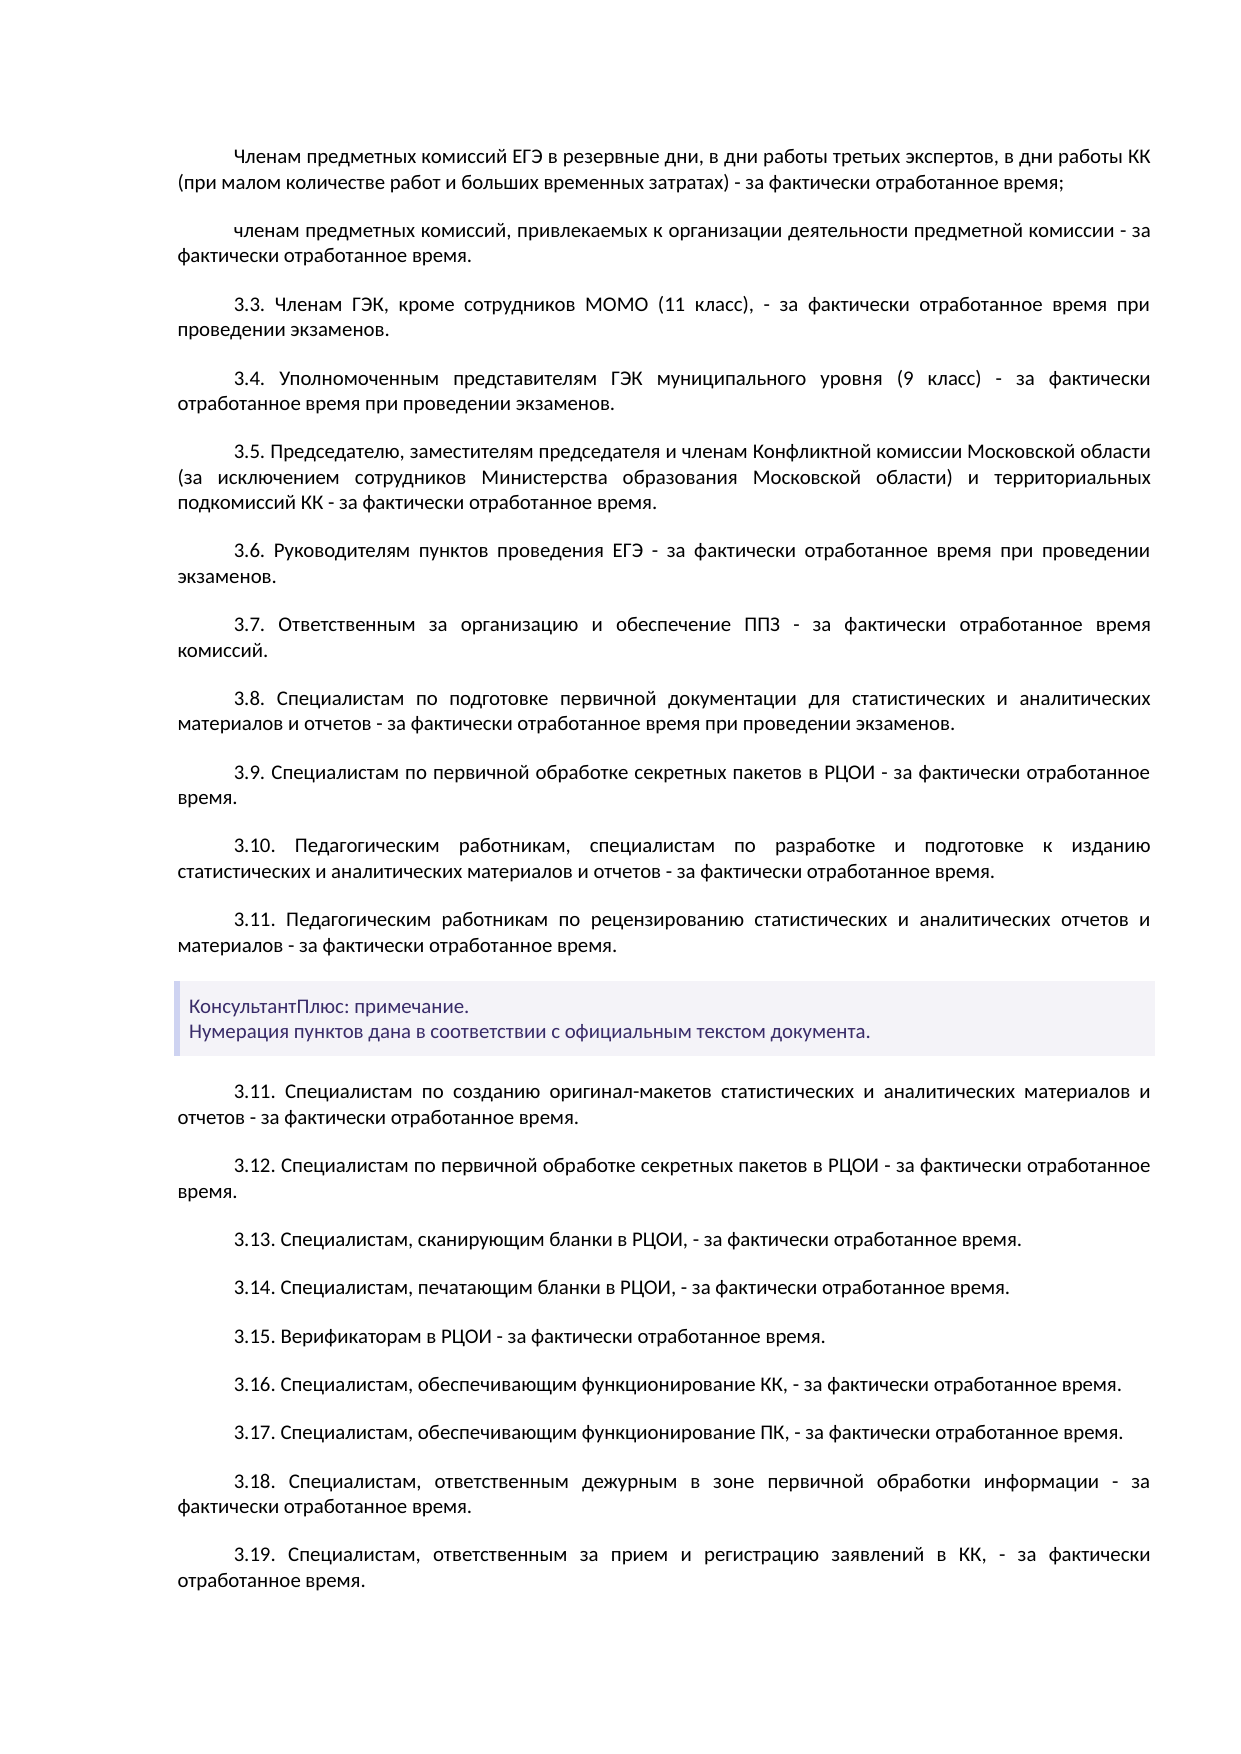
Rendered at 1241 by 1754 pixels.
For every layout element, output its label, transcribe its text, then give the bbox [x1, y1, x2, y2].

text членам предметных комиссий, привлекаемых к организации деятельности предметной комиссии - за фактически отработанное время. [177, 217, 1152, 268]
text 3.11. Специалистам по созданию оригинал-макетов статистических и аналитических материалов и отчетов - за фактически отработанное время. [177, 1079, 1152, 1129]
text 3.5. Председателю, заместителям председателя и членам Конфликтной комиссии Московской области (за исключением сотрудников Министерства образования Московской области) и территориальных подкомиссий КК - за фактически отработанное время. [177, 438, 1152, 515]
text 3.11. Педагогическим работникам по рецензированию статистических и аналитических отчетов и материалов - за фактически отработанное время. [177, 906, 1152, 957]
text 3.17. Специалистам, обеспечивающим функционирование ПК, - за фактически отработанное время. [177, 1419, 1152, 1445]
text 3.3. Членам ГЭК, кроме сотрудников МОМО (11 класс), - за фактически отработанное время при проведении экзаменов. [177, 291, 1152, 342]
text 3.4. Уполномоченным представителям ГЭК муниципального уровня (9 класс) - за фактически отработанное время при проведении экзаменов. [177, 365, 1152, 416]
text 3.19. Специалистам, ответственным за прием и регистрацию заявлений в КК, - за фактически отработанное время. [177, 1542, 1152, 1592]
text 3.10. Педагогическим работникам, специалистам по разработке и подготовке к изданию статистических и аналитических материалов и отчетов - за фактически отработанное время. [177, 833, 1152, 883]
table_header КонсультантПлюс: примечание. Нумерация пунктов дана в соответствии с официальным текстом документа. [180, 981, 1149, 1056]
text 3.7. Ответственным за организацию и обеспечение ППЗ - за фактически отработанное время комиссий. [177, 611, 1152, 662]
text 3.8. Специалистам по подготовке первичной документации для статистических и аналитических материалов и отчетов - за фактически отработанное время при проведении экзаменов. [177, 685, 1152, 736]
text 3.16. Специалистам, обеспечивающим функционирование КК, - за фактически отработанное время. [177, 1371, 1152, 1397]
text 3.6. Руководителям пунктов проведения ЕГЭ - за фактически отработанное время при проведении экзаменов. [177, 538, 1152, 588]
text 3.9. Специалистам по первичной обработке секретных пакетов в РЦОИ - за фактически отработанное время. [177, 759, 1152, 810]
text Членам предметных комиссий ЕГЭ в резервные дни, в дни работы третьих экспертов, в дни работы КК (при малом количестве работ и больших временных затратах) - за фактически отработанное время; [177, 143, 1152, 194]
text 3.14. Специалистам, печатающим бланки в РЦОИ, - за фактически отработанное время. [177, 1274, 1152, 1300]
text 3.13. Специалистам, сканирующим бланки в РЦОИ, - за фактически отработанное время. [177, 1226, 1152, 1252]
text 3.15. Верификаторам в РЦОИ - за фактически отработанное время. [177, 1323, 1152, 1348]
text 3.12. Специалистам по первичной обработке секретных пакетов в РЦОИ - за фактически отработанное время. [177, 1152, 1152, 1203]
text 3.18. Специалистам, ответственным дежурным в зоне первичной обработки информации - за фактически отработанное время. [177, 1468, 1152, 1519]
